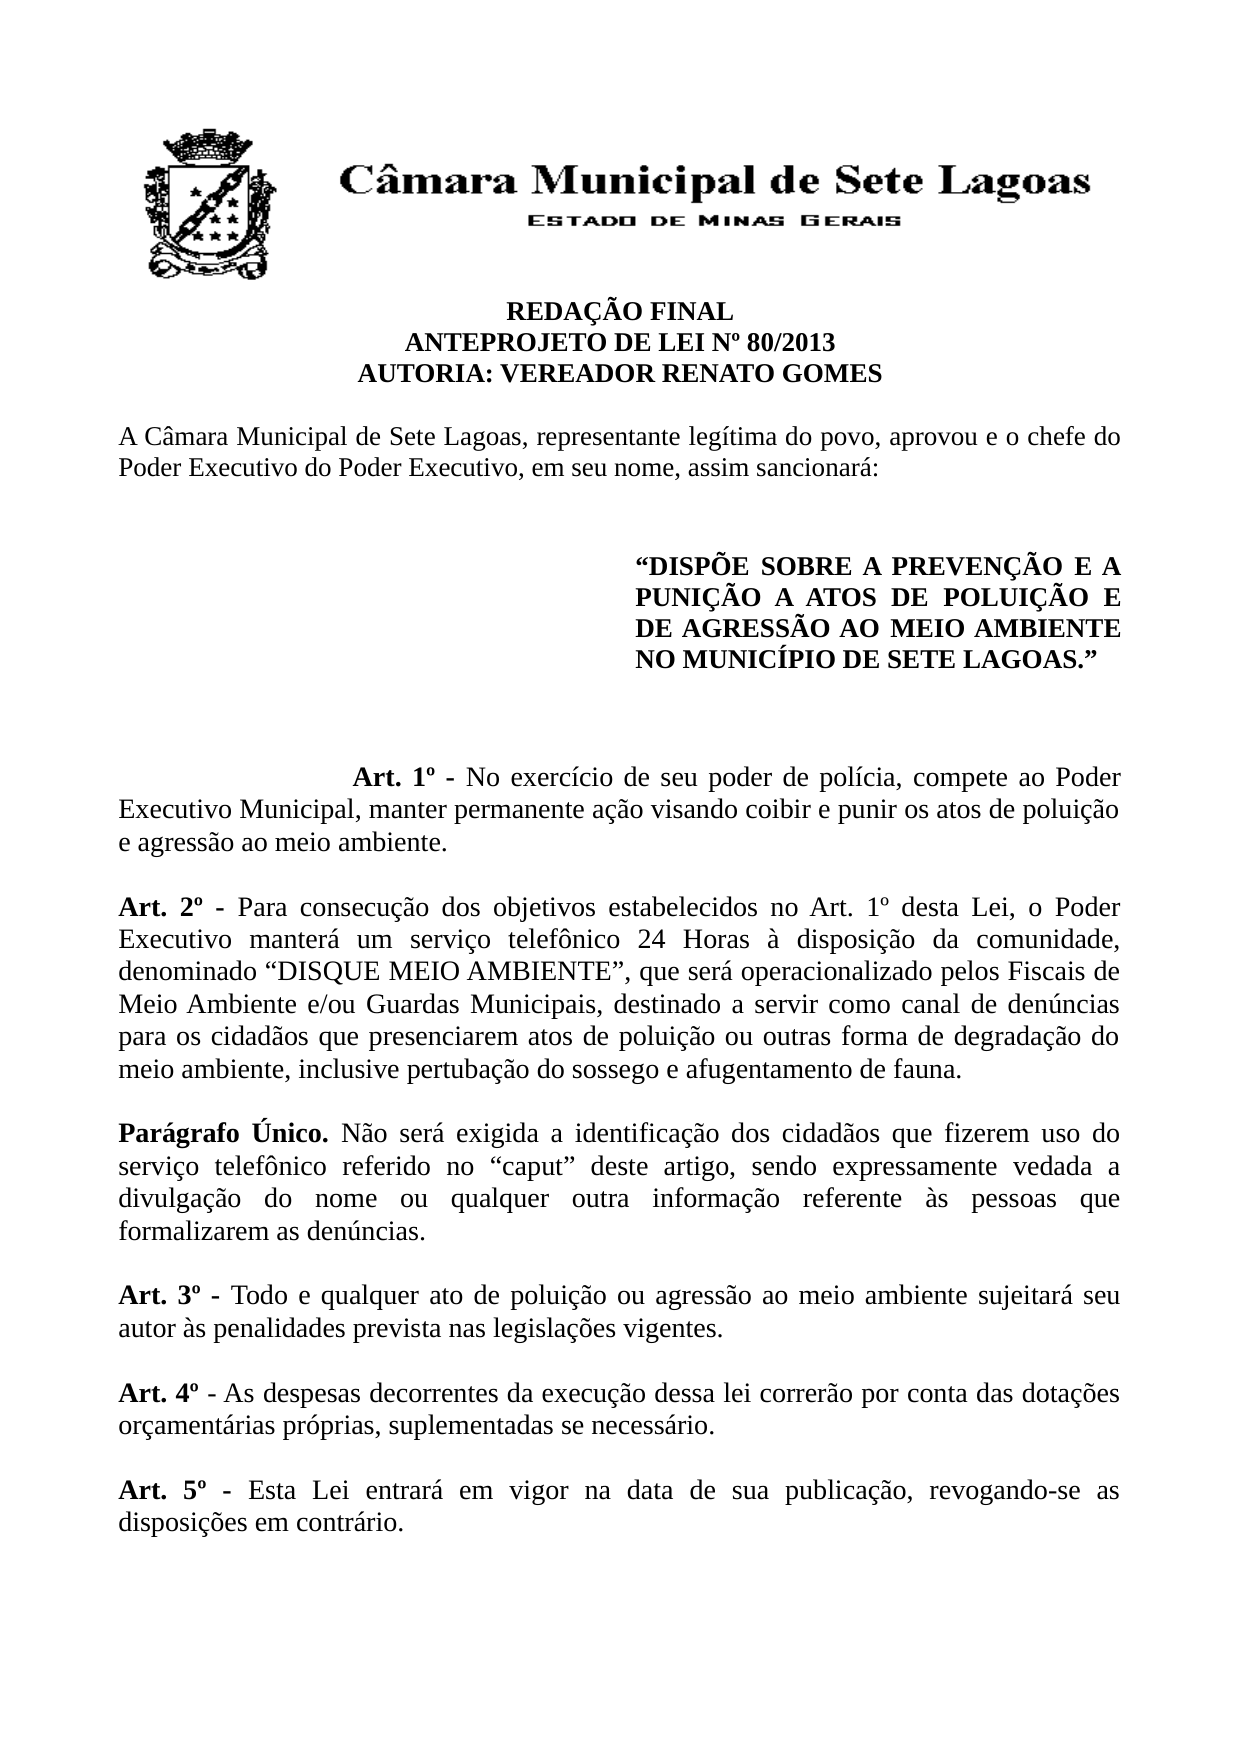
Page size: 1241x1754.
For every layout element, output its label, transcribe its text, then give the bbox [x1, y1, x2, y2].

text AUTORIA: VEREADOR RENATO GOMES [118, 357, 1122, 388]
text A Câmara Municipal de Sete Lagoas, representante legítima do povo, aprovou e o chefe do Poder Executivo do Poder Executivo, em seu nome, assim sancionará: [118, 419, 1122, 482]
text Art. 2º - Para consecução dos objetivos estabelecidos no Art. 1º desta Lei, o Poder Executivo manterá um serviço telefônico 24 Horas à disposição da comunidade, denominado “DISQUE MEIO AMBIENTE”, que será operacionalizado pelos Fiscais de Meio Ambiente e/ou Guardas Municipais, destinado a servir como canal de denúncias para os cidadãos que presenciarem atos de poluição ou outras forma de degradação do meio ambiente, inclusive pertubação do sossego e afugentamento de fauna. [118, 890, 1122, 1084]
text Art. 3º - Todo e qualquer ato de poluição ou agressão ao meio ambiente sujeitará seu autor às penalidades prevista nas legislações vigentes. [118, 1246, 1122, 1343]
text Art. 1º - No exercício de seu poder de polícia, compete ao Poder Executivo Municipal, manter permanente ação visando coibir e punir os atos de poluição e agressão ao meio ambiente. [118, 760, 1122, 857]
text “DISPÕE SOBRE A PREVENÇÃO E A PUNIÇÃO A ATOS DE POLUIÇÃO E DE AGRESSÃO AO MEIO AMBIENTE NO MUNICÍPIO DE SETE LAGOAS.” [635, 550, 1122, 674]
text Art. 5º - Esta Lei entrará em vigor na data de sua publicação, revogando-se as disposições em contrário. [118, 1440, 1122, 1538]
text ANTEPROJETO DE LEI Nº 80/2013 [118, 326, 1122, 357]
text Parágrafo Único. Não será exigida a identificação dos cidadãos que fizerem uso do serviço telefônico referido no “caput” deste artigo, sendo expressamente vedada a divulgação do nome ou qualquer outra informação referente às pessoas que formalizarem as denúncias. [118, 1084, 1122, 1246]
text Art. 4º - As despesas decorrentes da execução dessa lei correrão por conta das dotações orçamentárias próprias, suplementadas se necessário. [118, 1343, 1122, 1440]
text REDAÇÃO FINAL [118, 295, 1122, 326]
